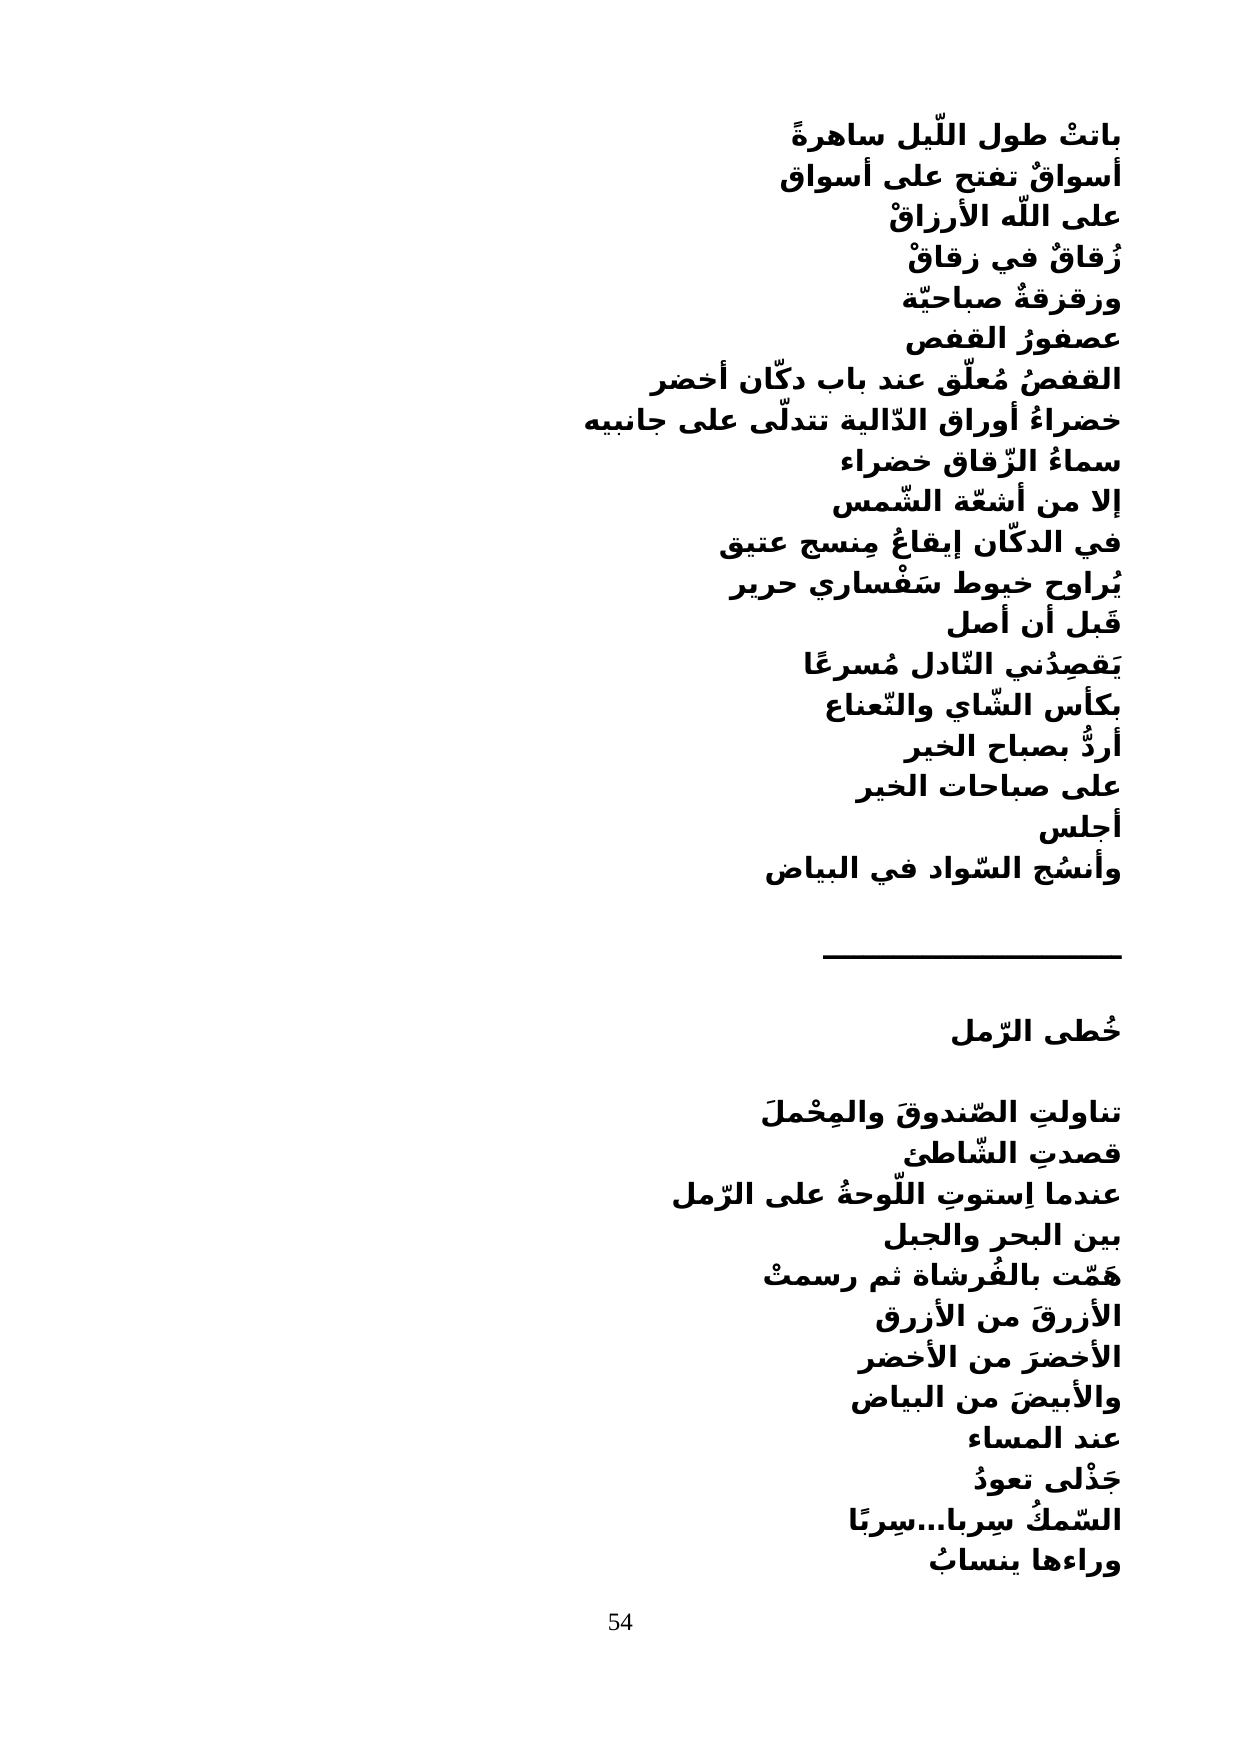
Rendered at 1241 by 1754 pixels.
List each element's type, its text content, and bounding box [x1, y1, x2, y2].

text عند المساء [118, 1421, 1122, 1455]
text الأخضرَ من الأخضر [118, 1340, 1122, 1374]
text هَمّت بالفُرشاة ثم رسمتْ [118, 1258, 1122, 1292]
text وراءها ينسابُ [118, 1544, 1122, 1578]
text خُطى الرّمل [118, 1014, 1122, 1048]
text أردُّ بصباح الخير [118, 729, 1122, 763]
text خضراءُ أوراق الدّالية تتدلّى على جانبيه [118, 403, 1122, 437]
text باتتْ طول اللّيل ساهرةً [118, 118, 1122, 152]
text بين البحر والجبل [118, 1218, 1122, 1252]
text قَبل أن أصل [118, 607, 1122, 641]
text أسواقٌ تفتح على أسواق [118, 159, 1122, 193]
text يَقصِدُني النّادل مُسرعًا [118, 648, 1122, 682]
text وأنسُج السّواد في البياض [118, 851, 1122, 885]
text زُقاقٌ في زقاقْ [118, 240, 1122, 274]
text وزقزقةٌ صباحيّة [118, 281, 1122, 315]
text أجلس [118, 811, 1122, 844]
text على صباحات الخير [118, 770, 1122, 804]
text سماءُ الزّقاق خضراء [118, 444, 1122, 478]
text عصفورُ القفص [118, 322, 1122, 356]
text جَذْلى تعودُ [118, 1462, 1122, 1496]
text تناولتِ الصّندوقَ والمِحْملَ [118, 1096, 1122, 1129]
text الأزرقَ من الأزرق [118, 1299, 1122, 1333]
text على اللّه الأرزاقْ [118, 199, 1122, 233]
text ــــــــــــــــــــــــــــــ [118, 933, 1122, 967]
text بكأس الشّاي والنّعناع [118, 688, 1122, 722]
text السّمكُ سِربا…سِربًا [118, 1503, 1122, 1537]
text يُراوح خيوط سَفْساري حرير [118, 566, 1122, 600]
text القفصُ مُعلّق عند باب دكّان أخضر [118, 362, 1122, 396]
text عندما اِستوتِ اللّوحةُ على الرّمل [118, 1177, 1122, 1211]
text قصدتِ الشّاطئ [118, 1136, 1122, 1170]
text في الدكّان إيقاعُ مِنسج عتيق [118, 525, 1122, 559]
text والأبيضَ من البياض [118, 1381, 1122, 1415]
text إلا من أشعّة الشّمس [118, 485, 1122, 519]
